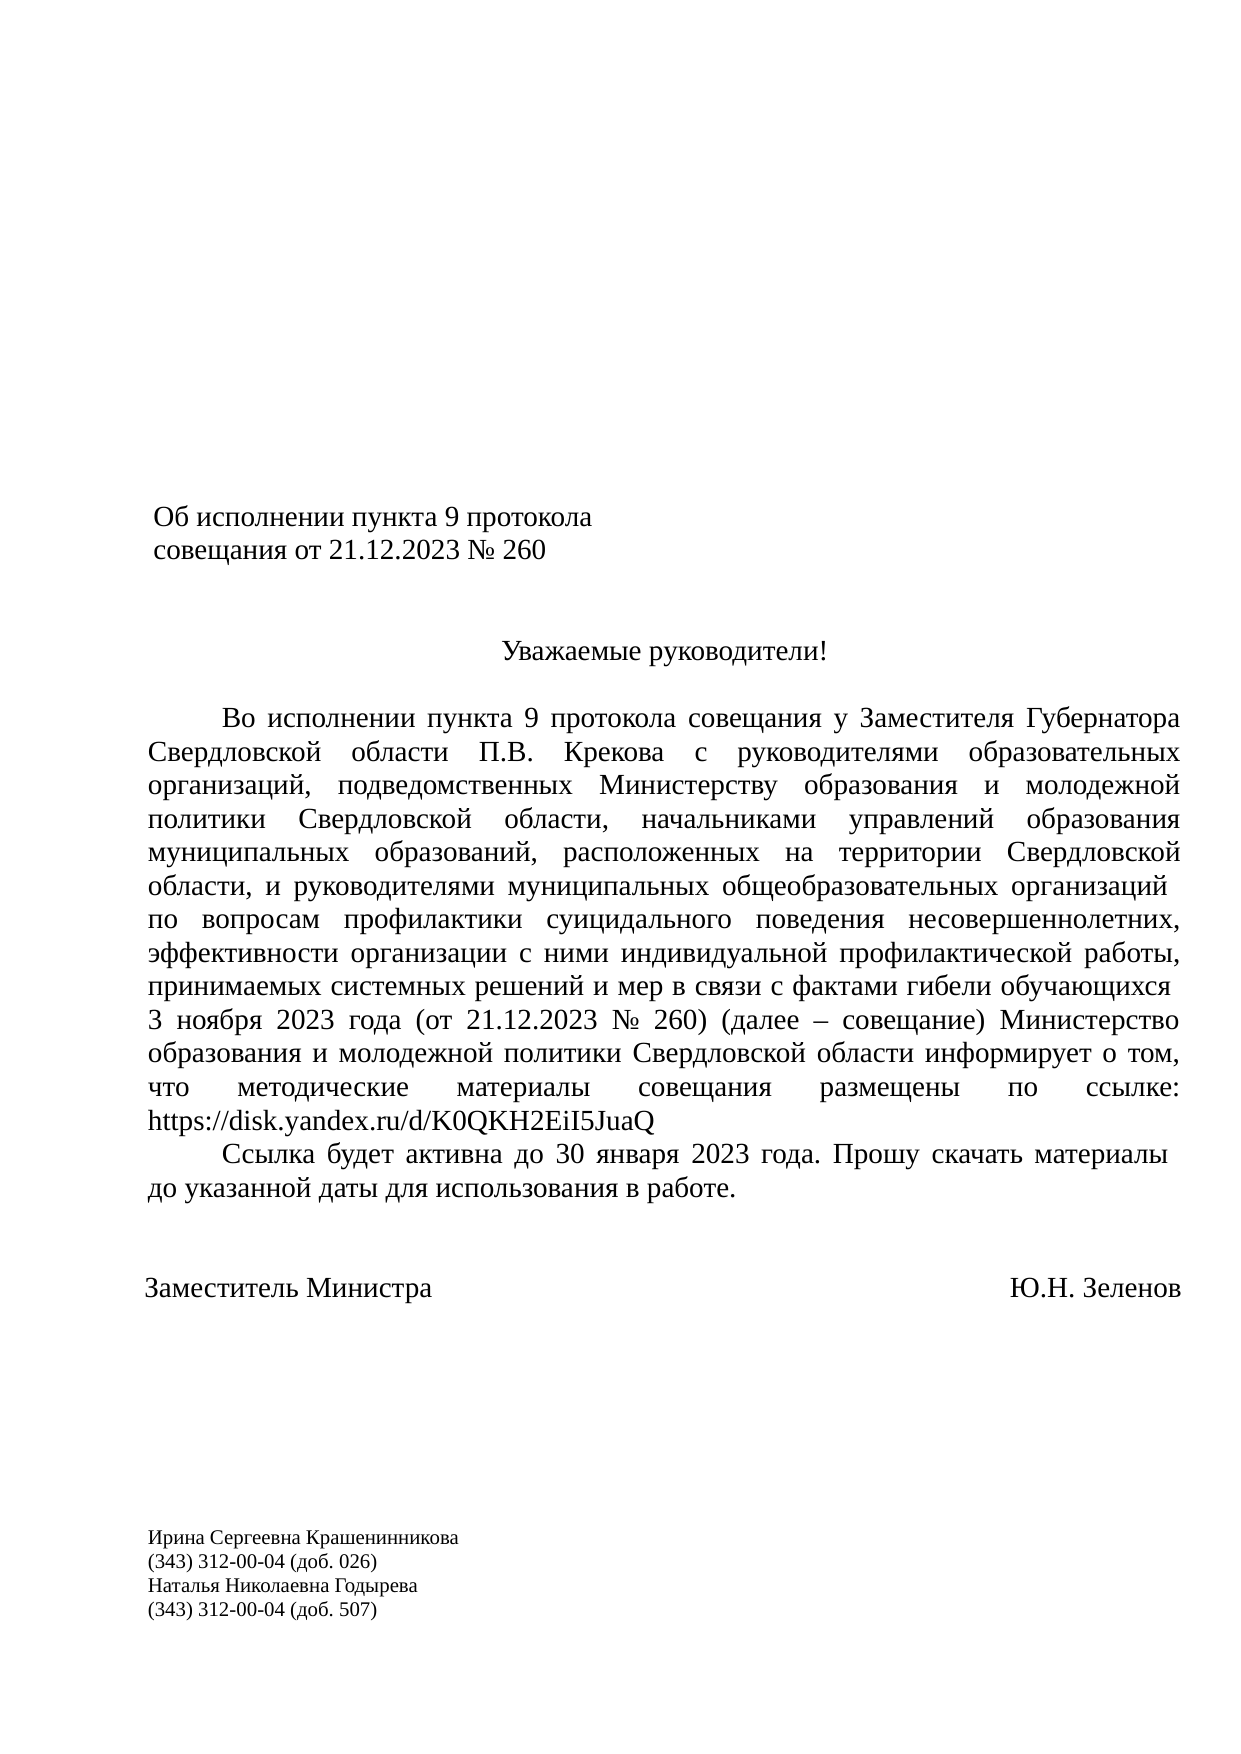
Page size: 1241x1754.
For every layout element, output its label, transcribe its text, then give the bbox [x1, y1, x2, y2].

text (343) 312-00-04 (доб. 026) [148, 1549, 1181, 1573]
text Ссылка будет активна до 30 января 2023 года. Прошу скачать материалы до указанной даты для использования в работе. [148, 1136, 1181, 1203]
text Ирина Сергеевна Крашенинникова [148, 1525, 1181, 1549]
table_cell [844, 1304, 1193, 1337]
table_header Ю.Н. Зеленов [844, 1270, 1193, 1304]
text Во исполнении пункта 9 протокола совещания у Заместителя Губернатора Свердловской области П.В. Крекова с руководителями образовательных организаций, подведомственных Министерству образования и молодежной политики Свердловской области, начальниками управлений образования муниципальных образований, расположенных на территории Свердловской области, и руководителями муниципальных общеобразовательных организаций по вопросам профилактики суицидального поведения несовершеннолетних, эффективности организации с ними индивидуальной профилактической работы, принимаемых системных решений и мер в связи с фактами гибели обучающихся 3 ноября 2023 года (от 21.12.2023 № 260) (далее – совещание) Министерство образования и молодежной политики Свердловской области информирует о том, что методические материалы совещания размещены по ссылке: https://disk.yandex.ru/d/K0QKH2EiI5JuaQ [148, 700, 1181, 1136]
table_cell [509, 1304, 844, 1337]
text Наталья Николаевна Годырева [148, 1573, 1181, 1597]
table_cell [133, 1304, 508, 1337]
table_header Заместитель Министра [133, 1270, 508, 1304]
table_header Об исполнении пункта 9 протокола совещания от 21.12.2023 № 260 [148, 499, 646, 566]
text Уважаемые руководители! [148, 633, 1181, 667]
text (343) 312-00-04 (доб. 507) [148, 1597, 1181, 1621]
table_header [509, 1270, 844, 1304]
